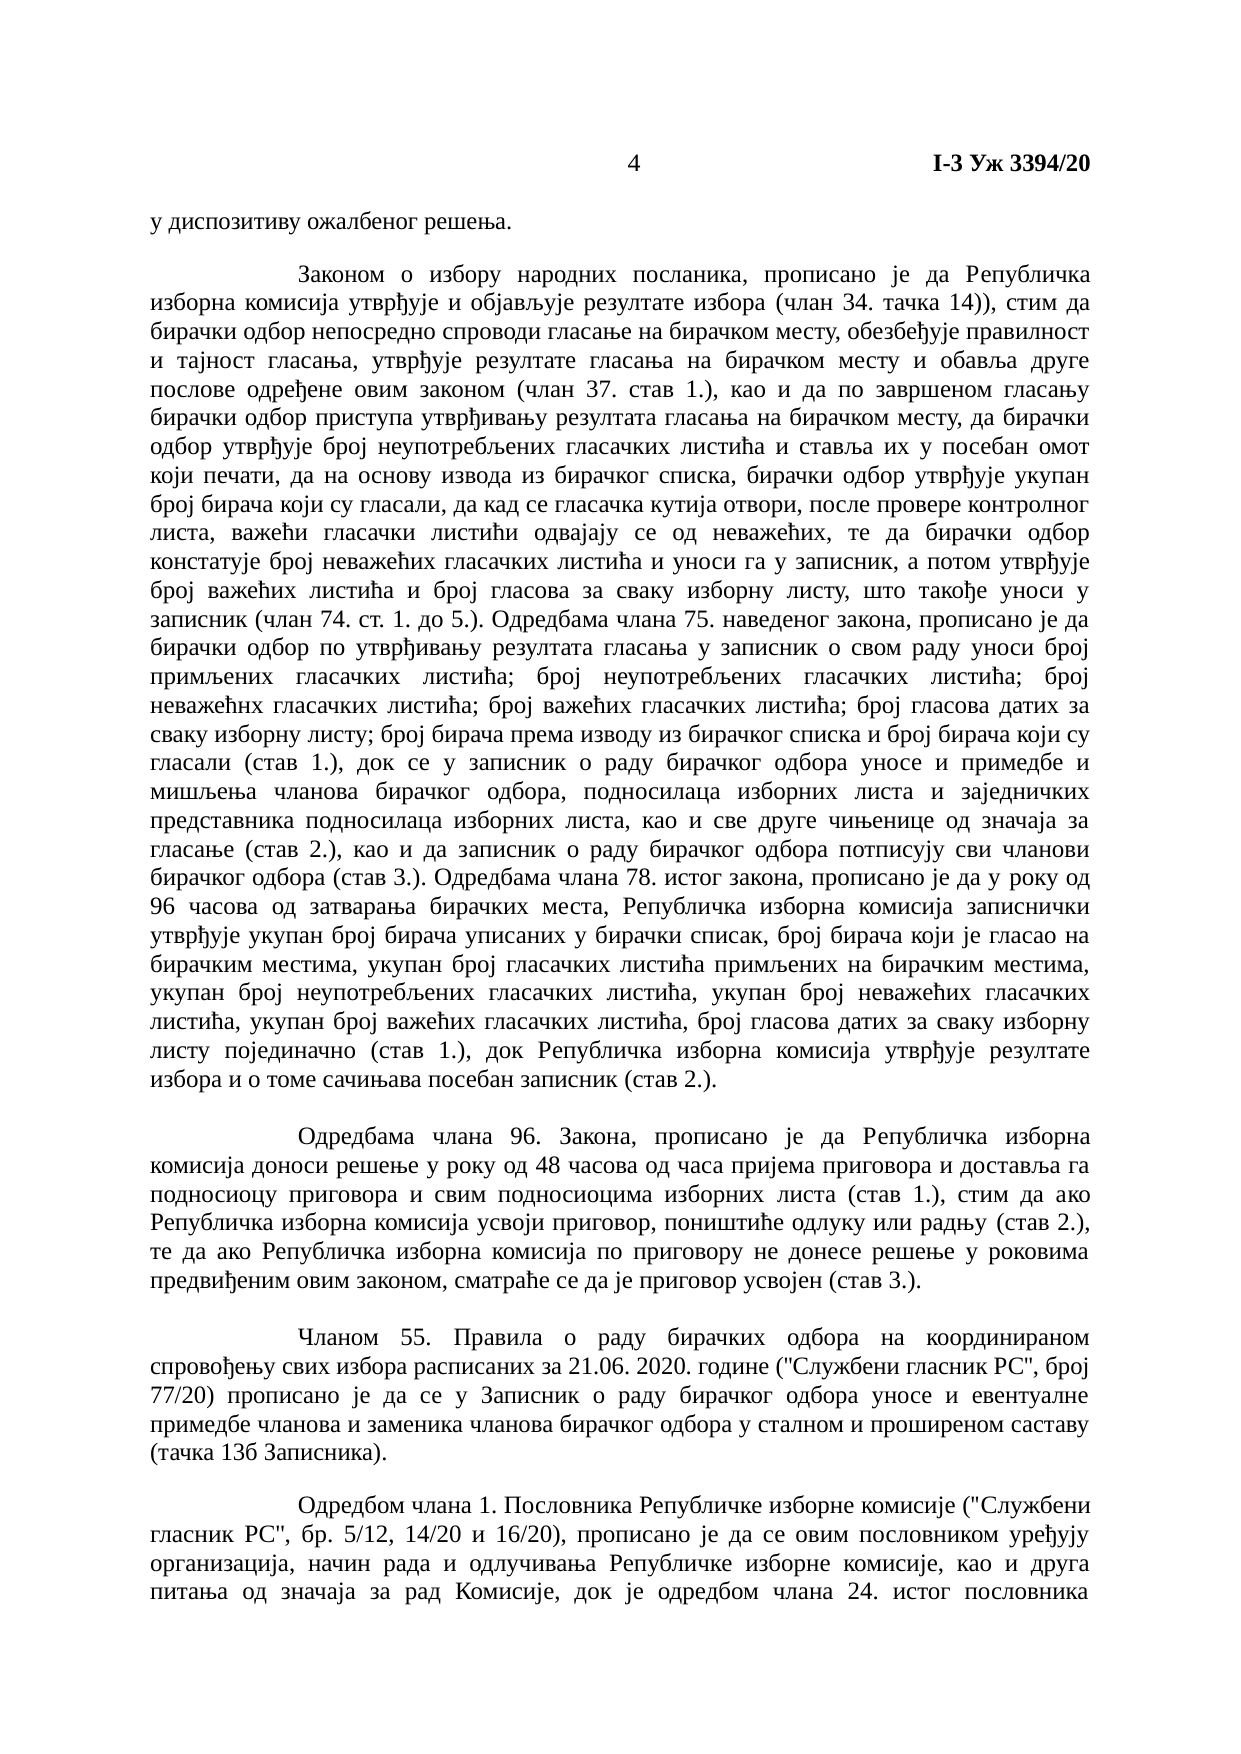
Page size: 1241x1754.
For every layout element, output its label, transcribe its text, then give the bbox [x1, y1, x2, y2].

text Чланом 55. Правила о раду бирачких одбора на координираном спровођењу свих избора расписаних за 21.06. 2020. године (''Службени гласник РС'', број 77/20) прописано је да се у Записник о раду бирачког одбора уносе и евентуалне примедбе чланова и заменика чланова бирачког одбора у сталном и проширеном саставу (тачка 13б Записника). [150, 1322, 1091, 1466]
text у диспозитиву ожалбеног решења. [150, 206, 1091, 234]
text Одредбом члана 1. Пословника Републичке изборне комисије (''Службени гласник РС'', бр. 5/12, 14/20 и 16/20), прописано је да се овим пословником уређују организација, начин рада и одлучивања Републичке изборне комисије, као и друга питања од значаја за рад Комисије, док је одредбом члана 24. истог пословника [150, 1490, 1091, 1605]
text Законом о избору народних посланика, прописано је да Републичка изборна комисија утврђује и објављује резултате избора (члан 34. тачка 14)), стим да бирачки одбор непосредно спроводи гласање на бирачком месту, обезбеђује правилност и тајност гласања, утврђује резултате гласања на бирачком месту и обавља друге послове одређене овим законом (члан 37. став 1.), као и да по завршеном гласању бирачки одбор приступа утврђивању резултата гласања на бирачком месту, да бирачки одбор утврђује број неупотребљених гласачких листића и ставља их у посебан омот који печати, да на основу извода из бирачког списка, бирачки одбор утврђује укупан број бирача који су гласали, да кад се гласачка кутија отвори, после провере контролног листа, важећи гласачки листићи одвајају се од неважећих, те да бирачки одбор констатује број неважећих гласачких листића и уноси га у записник, а потом утврђује број важећих листића и број гласова за сваку изборну листу, што такође уноси у записник (члан 74. ст. 1. до 5.). Одредбама члана 75. наведеног закона, прописано је да бирачки одбор по утврђивању резултата гласања у записник о свом раду уноси број примљених гласачких листића; број неупотребљених гласачких листића; број неважећнх гласачких листића; број важећих гласачких листића; број гласова датих за сваку изборну листу; број бирача према изводу из бирачког списка и број бирача који су гласали (став 1.), док се у записник о раду бирачког одбора уносе и примедбе и мишљења чланова бирачког одбора, подносилаца изборних листа и заједничких представника подносилаца изборних листа, као и све друге чињенице од значаја за гласање (став 2.), као и да записник о раду бирачког одбора потписују сви чланови бирачког одбора (став 3.). Одредбама члана 78. истог закона, прописано је да у року од 96 часова од затварања бирачких места, Републичка изборна комисија записнички утврђује укупан број бирача уписаних у бирачки списак, број бирача који је гласао на бирачким местима, укупан број гласачких листића примљених на бирачким местима, укупан број неупотребљених гласачких листића, укупан број неважећих гласачких листића, укупан број важећих гласачких листића, број гласова датих за сваку изборну листу појединачно (став 1.), док Републичка изборна комисија утврђује резултате избора и о томе сачињава посебан записник (став 2.). [150, 259, 1091, 1092]
text Одредбама члана 96. Закона, прописано је да Републичка изборна комисија доноси решење у року од 48 часова од часа пријема приговора и доставља га подносиоцу приговора и свим подносиоцима изборних листа (став 1.), стим да ако Републичка изборна комисија усвоји приговор, поништиће одлуку или радњу (став 2.), те да ако Републичка изборна комисија по приговору не донесе решење у роковима предвиђеним овим законом, сматраће се да је приговор усвојен (став 3.). [150, 1121, 1091, 1294]
